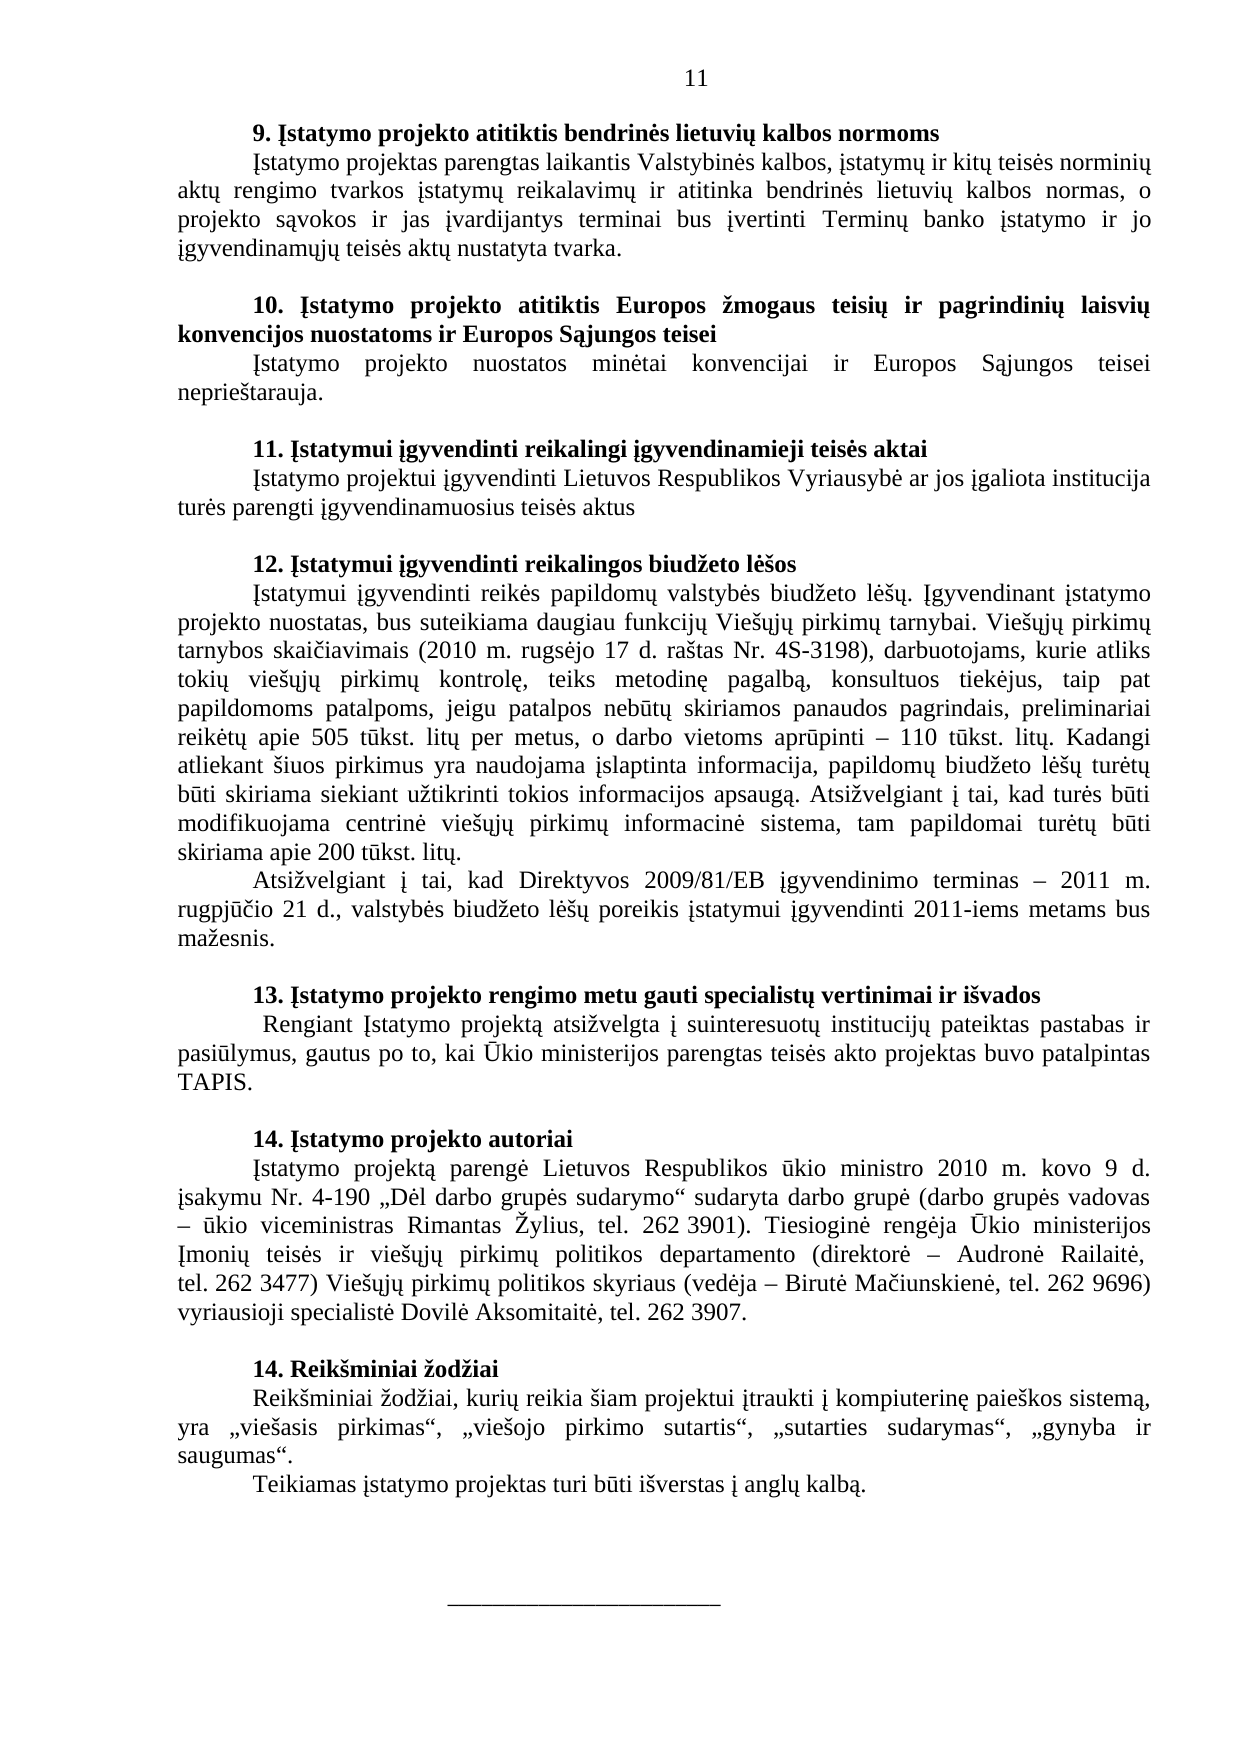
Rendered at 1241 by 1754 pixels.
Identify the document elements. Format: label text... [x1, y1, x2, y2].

text 9. Įstatymo projekto atitiktis bendrinės lietuvių kalbos normoms [177, 118, 1152, 147]
text 11. Įstatymui įgyvendinti reikalingi įgyvendinamieji teisės aktai [177, 434, 1152, 463]
text 12. Įstatymui įgyvendinti reikalingos biudžeto lėšos [177, 549, 1152, 578]
text Įstatymo projekto nuostatos minėtai konvencijai ir Europos Sąjungos teisei neprieštarauja. [177, 348, 1152, 406]
text Įstatymui įgyvendinti reikės papildomų valstybės biudžeto lėšų. Įgyvendinant įstatymo projekto nuostatas, bus suteikiama daugiau funkcijų Viešųjų pirkimų tarnybai. Viešųjų pirkimų tarnybos skaičiavimais (2010 m. rugsėjo 17 d. raštas Nr. 4S-3198), darbuotojams, kurie atliks tokių viešųjų pirkimų kontrolę, teiks metodinę pagalbą, konsultuos tiekėjus, taip pat papildomoms patalpoms, jeigu patalpos nebūtų skiriamos panaudos pagrindais, preliminariai reikėtų apie 505 tūkst. litų per metus, o darbo vietoms aprūpinti – 110 tūkst. litų. Kadangi atliekant šiuos pirkimus yra naudojama įslaptinta informacija, papildomų biudžeto lėšų turėtų būti skiriama siekiant užtikrinti tokios informacijos apsaugą. Atsižvelgiant į tai, kad turės būti modifikuojama centrinė viešųjų pirkimų informacinė sistema, tam papildomai turėtų būti skiriama apie 200 tūkst. litų. [177, 578, 1152, 866]
text 14. Įstatymo projekto autoriai [177, 1124, 1152, 1153]
text Teikiamas įstatymo projektas turi būti išverstas į anglų kalbą. [177, 1469, 1152, 1498]
text Įstatymo projektas parengtas laikantis Valstybinės kalbos, įstatymų ir kitų teisės norminių aktų rengimo tvarkos įstatymų reikalavimų ir atitinka bendrinės lietuvių kalbos normas, o projekto sąvokos ir jas įvardijantys terminai bus įvertinti Terminų banko įstatymo ir jo įgyvendinamųjų teisės aktų nustatyta tvarka. [177, 147, 1152, 262]
text 13. Įstatymo projekto rengimo metu gauti specialistų vertinimai ir išvados [177, 981, 1152, 1009]
text Atsižvelgiant į tai, kad Direktyvos 2009/81/EB įgyvendinimo terminas – 2011 m. rugpjūčio 21 d., valstybės biudžeto lėšų poreikis įstatymui įgyvendinti 2011-iems metams bus mažesnis. [177, 866, 1152, 952]
text Įstatymo projektą parengė Lietuvos Respublikos ūkio ministro 2010 m. kovo 9 d. įsakymu Nr. 4-190 „Dėl darbo grupės sudarymo“ sudaryta darbo grupė (darbo grupės vadovas – ūkio viceministras Rimantas Žylius, tel. 262 3901). Tiesioginė rengėja Ūkio ministerijos Įmonių teisės ir viešųjų pirkimų politikos departamento (direktorė – Audronė Railaitė, tel. 262 3477) Viešųjų pirkimų politikos skyriaus (vedėja – Birutė Mačiunskienė, tel. 262 9696) vyriausioji specialistė Dovilė Aksomitaitė, tel. 262 3907. [177, 1153, 1152, 1326]
text 10. Įstatymo projekto atitiktis Europos žmogaus teisių ir pagrindinių laisvių konvencijos nuostatoms ir Europos Sąjungos teisei [177, 291, 1152, 348]
text Reikšminiai žodžiai, kurių reikia šiam projektui įtraukti į kompiuterinę paieškos sistemą, yra „viešasis pirkimas“, „viešojo pirkimo sutartis“, „sutarties sudarymas“, „gynyba ir saugumas“. [177, 1383, 1152, 1469]
text 14. Reikšminiai žodžiai [177, 1354, 1152, 1383]
text Rengiant Įstatymo projektą atsižvelgta į suinteresuotų institucijų pateiktas pastabas ir pasiūlymus, gautus po to, kai Ūkio ministerijos parengtas teisės akto projektas buvo patalpintas TAPIS. [177, 1009, 1152, 1096]
text ________________________ [312, 1581, 1152, 1609]
text Įstatymo projektui įgyvendinti Lietuvos Respublikos Vyriausybė ar jos įgaliota institucija turės parengti įgyvendinamuosius teisės aktus [177, 463, 1152, 521]
